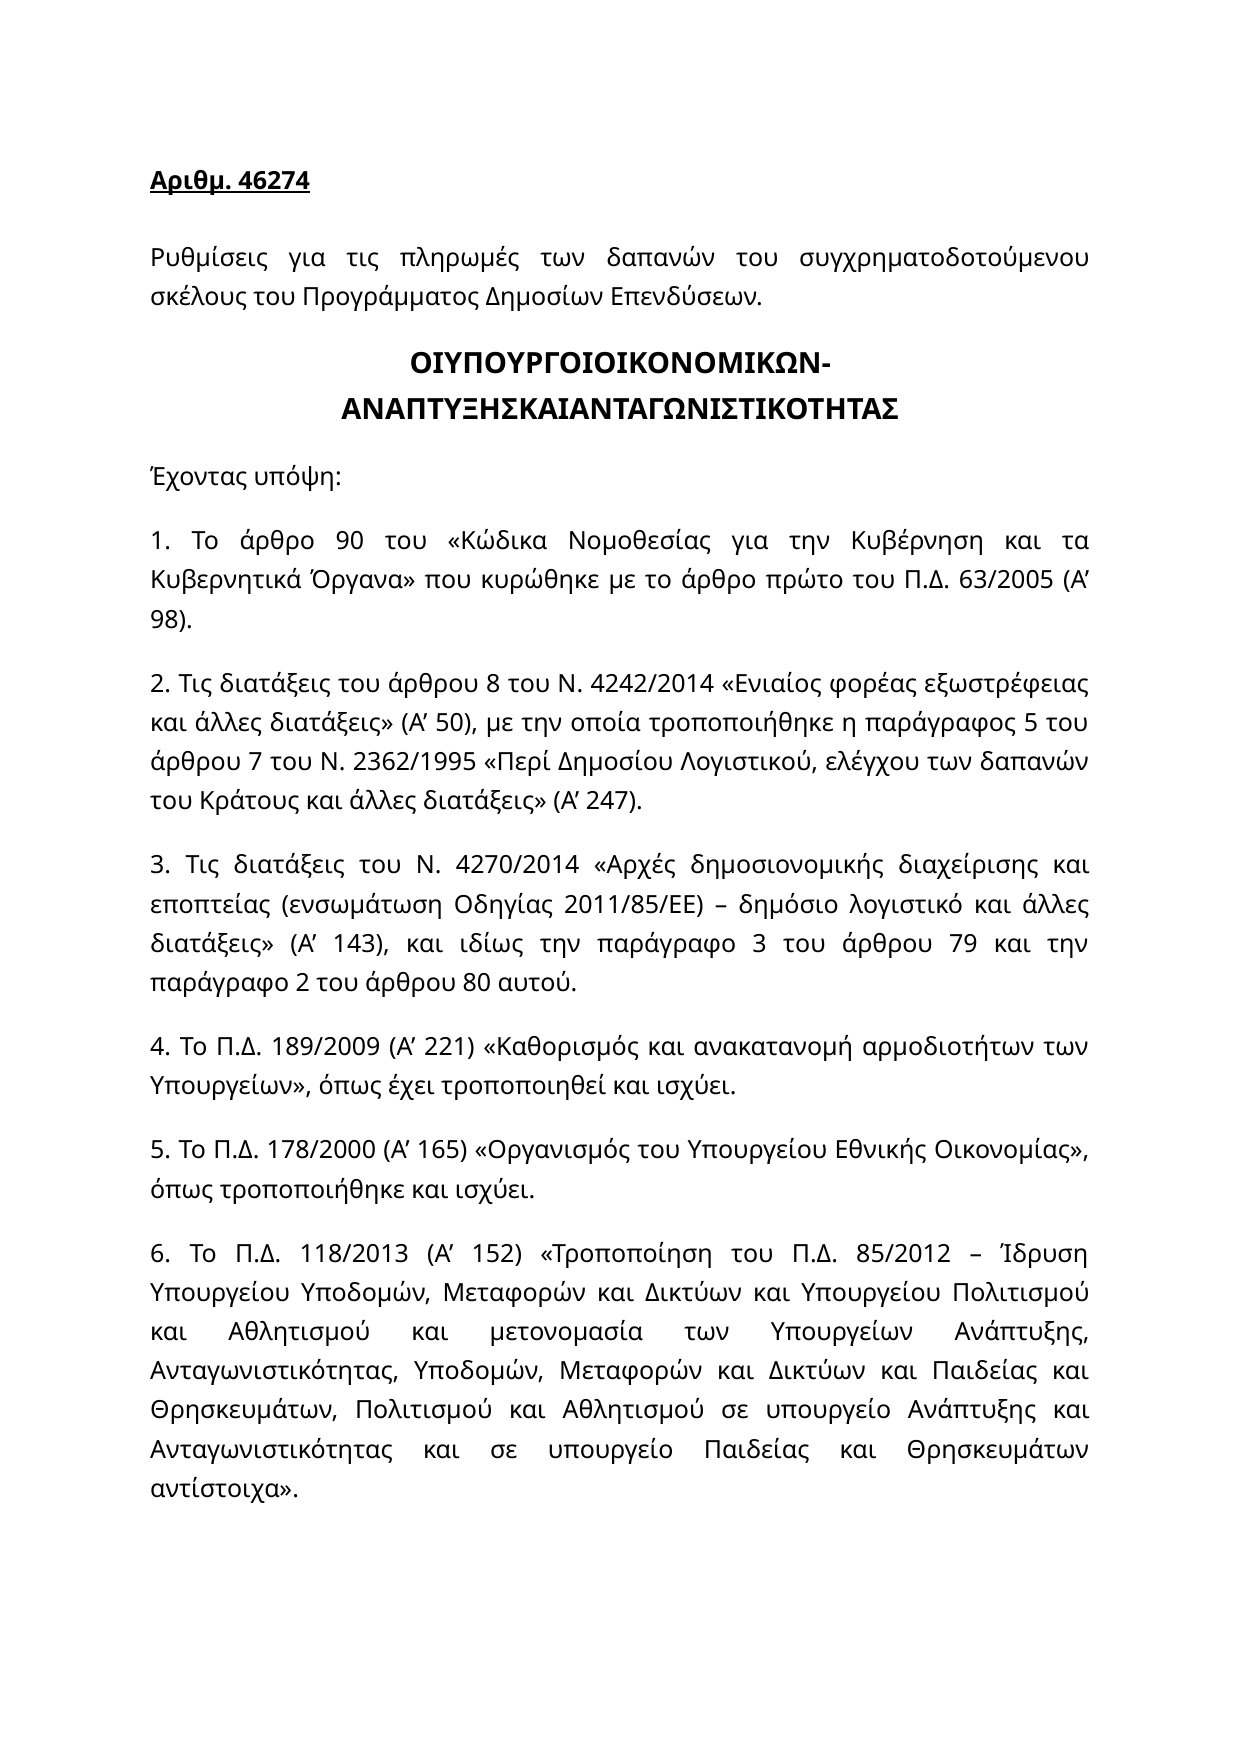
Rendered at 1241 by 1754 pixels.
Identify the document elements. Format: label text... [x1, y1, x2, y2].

text Ρυθμίσεις για τις πληρωμές των δαπανών του συγχρηματοδοτούμενου σκέλους του Προγράμματος Δημοσίων Επενδύσεων. [150, 239, 1090, 312]
text 2. Τις διατάξεις του άρθρου 8 του Ν. 4242/2014 «Ενιαίος φορέας εξωστρέφειας και άλλες διατάξεις» (Α’ 50), με την οποία τροποποιήθηκε η παράγραφος 5 του άρθρου 7 του Ν. 2362/1995 «Περί Δημοσίου Λογιστικού, ελέγχου των δαπανών του Κράτους και άλλες διατάξεις» (Α’ 247). [150, 665, 1090, 817]
text ΟΙΥΠΟΥΡΓΟΙΟΙΚΟΝΟΜΙΚΩΝ-ΑΝΑΠΤΥΞΗΣΚΑΙΑΝΤΑΓΩΝΙΣΤΙΚΟΤΗΤΑΣ [150, 342, 1090, 428]
text 1. Το άρθρο 90 του «Κώδικα Νομοθεσίας για την Κυβέρνηση και τα Κυβερνητικά Όργανα» που κυρώθηκε με το άρθρο πρώτο του Π.Δ. 63/2005 (Α’ 98). [150, 523, 1090, 635]
text Έχοντας υπόψη: [150, 459, 1090, 493]
text 3. Τις διατάξεις του Ν. 4270/2014 «Αρχές δημοσιονομικής διαχείρισης και εποπτείας (ενσωμάτωση Οδηγίας 2011/85/ΕΕ) – δημόσιο λογιστικό και άλλες διατάξεις» (Α’ 143), και ιδίως την παράγραφο 3 του άρθρου 79 και την παράγραφο 2 του άρθρου 80 αυτού. [150, 847, 1090, 999]
title Αριθμ. 46274 [150, 162, 1090, 197]
text 4. Το Π.Δ. 189/2009 (Α’ 221) «Καθορισμός και ανακατανομή αρμοδιοτήτων των Υπουργείων», όπως έχει τροποποιηθεί και ισχύει. [150, 1029, 1090, 1102]
text 5. Το Π.Δ. 178/2000 (Α’ 165) «Οργανισμός του Υπουργείου Εθνικής Οικονομίας», όπως τροποποιήθηκε και ισχύει. [150, 1132, 1090, 1205]
text 6. Το Π.Δ. 118/2013 (Α’ 152) «Τροποποίηση του Π.Δ. 85/2012 – Ίδρυση Υπουργείου Υποδομών, Μεταφορών και Δικτύων και Υπουργείου Πολιτισμού και Αθλητισμού και μετονομασία των Υπουργείων Ανάπτυξης, Ανταγωνιστικότητας, Υποδομών, Μεταφορών και Δικτύων και Παιδείας και Θρησκευμάτων, Πολιτισμού και Αθλητισμού σε υπουργείο Ανάπτυξης και Ανταγωνιστικότητας και σε υπουργείο Παιδείας και Θρησκευμάτων αντίστοιχα». [150, 1235, 1090, 1504]
